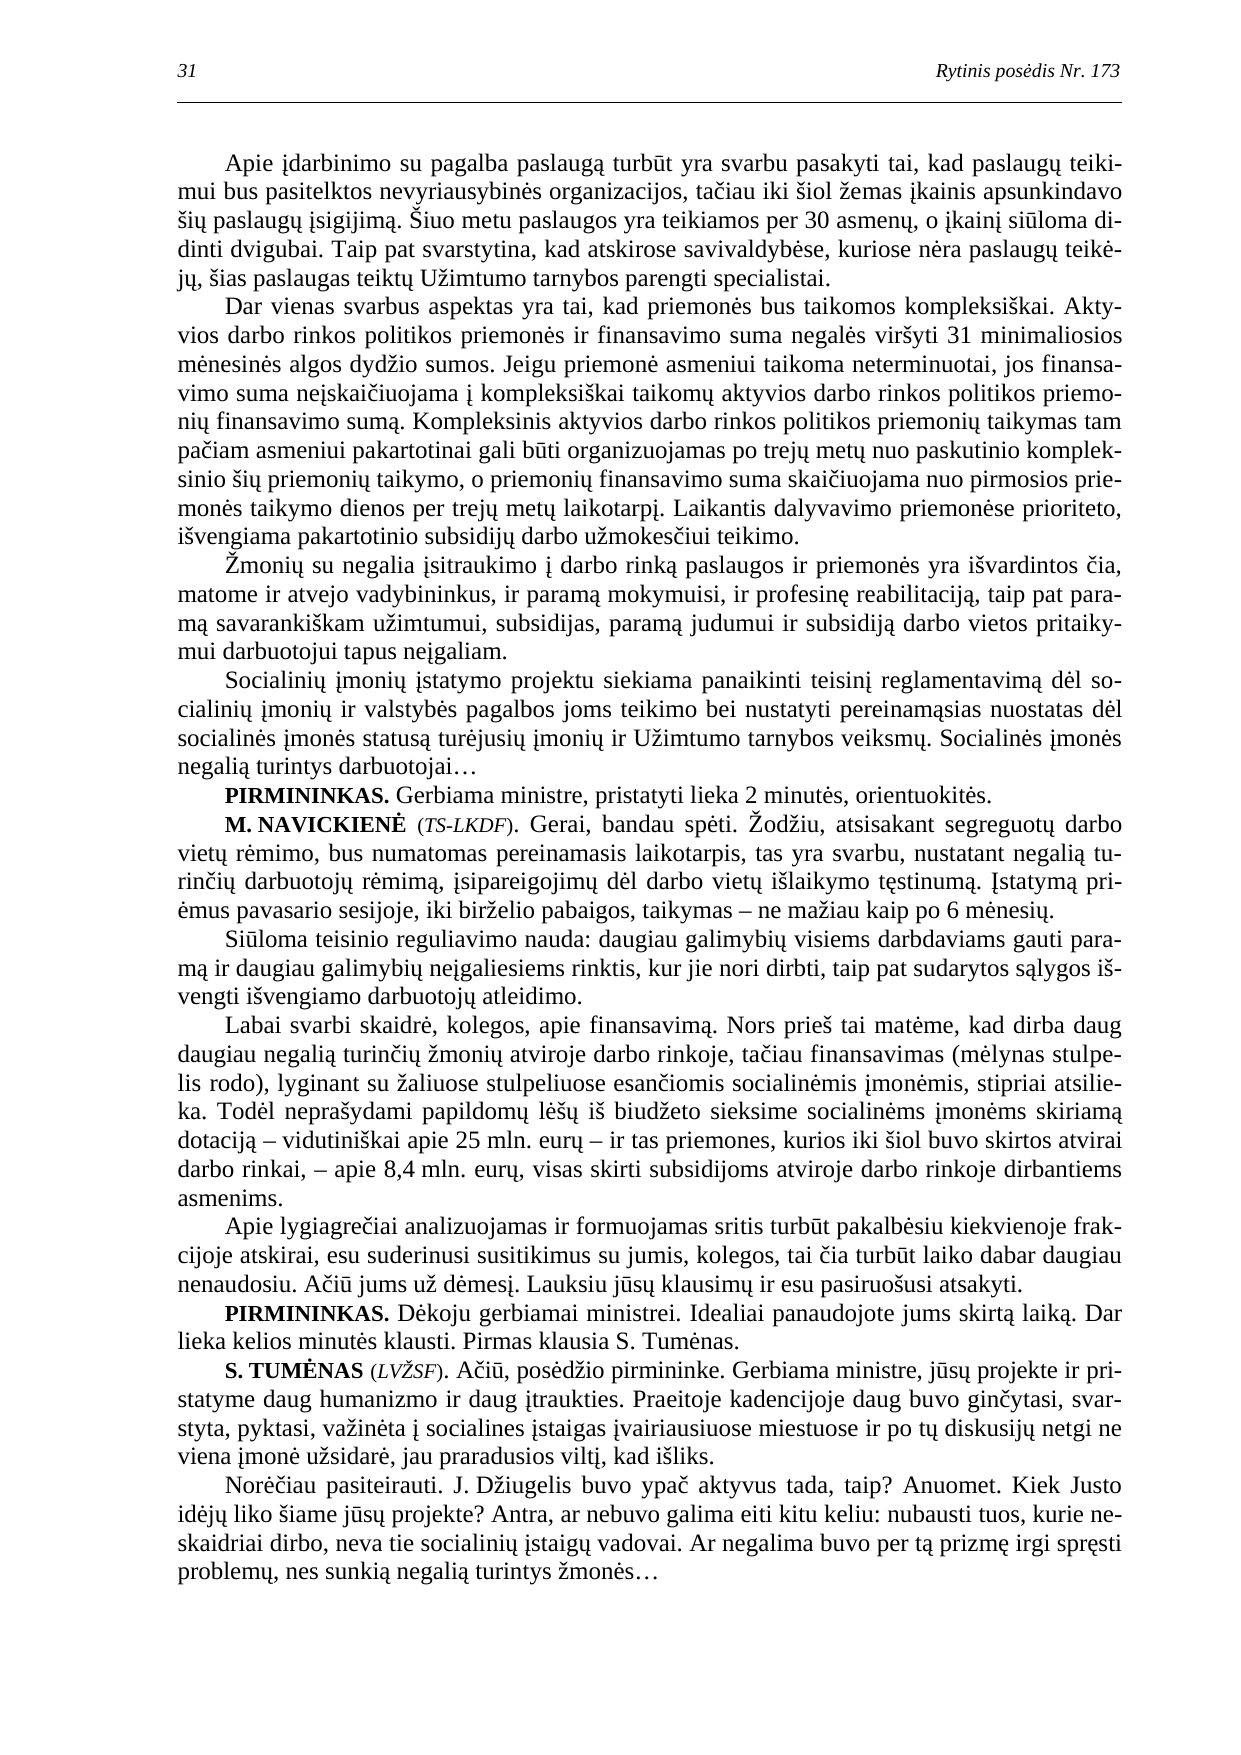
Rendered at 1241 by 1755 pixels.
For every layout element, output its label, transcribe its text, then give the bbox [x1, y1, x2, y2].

text M. NAVICKIENĖ (TS-LKDF). Ge­rai, ban­dau spė­ti. Žo­džiu, at­si­sa­kant seg­re­guo­tų dar­bo vie­tų rė­mi­mo, bus nu­ma­to­mas per­ei­na­ma­sis lai­ko­tar­pis, tas yra svar­bu, nu­sta­tant ne­ga­lią tu­rin­čių dar­buo­to­jų rė­mi­mą, įsi­pa­rei­go­ji­mų dėl dar­bo vie­tų iš­lai­ky­mo tęs­ti­nu­mą. Įsta­ty­mą pri­ėmus pa­va­sa­rio se­si­jo­je, iki bir­že­lio pa­bai­gos, tai­ky­mas – ne ma­žiau kaip po 6 mė­ne­sių. [177, 809, 1122, 924]
text Apie ly­gia­gre­čiai ana­li­zuo­ja­mas ir for­muo­ja­mas sri­tis tur­būt pa­kal­bė­siu kiek­vie­no­je frak­ci­jo­je at­ski­rai, esu su­de­ri­nu­si su­si­ti­ki­mus su ju­mis, ko­le­gos, tai čia tur­būt lai­ko da­bar dau­giau ne­nau­do­siu. Ačiū jums už dė­me­sį. Lauk­siu jū­sų klau­si­mų ir esu pa­si­ruo­šu­si at­sa­ky­ti. [177, 1211, 1122, 1298]
text La­bai svar­bi skaid­rė, ko­le­gos, apie fi­nan­sa­vi­mą. Nors prieš tai ma­tė­me, kad dir­ba daug dau­giau ne­ga­lią tu­rin­čių žmo­nių at­vi­ro­je dar­bo rin­ko­je, ta­čiau fi­nan­sa­vi­mas (mė­ly­nas stul­pe­lis ro­do), ly­gi­nant su ža­liuo­se stul­pe­liuo­se esan­čio­mis so­cia­li­nė­mis įmo­nė­mis, stip­riai at­si­lie­ka. To­dėl ne­pra­šy­da­mi pa­pil­do­mų lė­šų iš biu­dže­to siek­si­me so­cia­li­nėms įmo­nėms ski­ria­mą do­ta­ci­ją – vi­du­ti­niš­kai apie 25 mln. eu­rų – ir tas prie­mo­nes, ku­rios iki šiol bu­vo skir­tos at­vi­rai dar­bo rin­kai, – apie 8,4 mln. eu­rų, vi­sas skir­ti sub­si­di­joms at­vi­ro­je dar­bo rin­ko­je dir­ban­tiems as­me­nims. [177, 1010, 1122, 1211]
text S. TUMĖNAS (LVŽSF). Ačiū, po­sė­džio pir­mi­nin­ke. Ger­bia­ma mi­nist­re, jū­sų pro­jek­te ir pri­sta­ty­me daug hu­ma­niz­mo ir daug įtrauk­ties. Pra­ei­to­je ka­den­ci­jo­je daug bu­vo gin­čy­ta­si, svar­­sty­ta, pyk­ta­si, va­ži­nė­ta į so­cia­li­nes įstai­gas įvai­riau­siuo­se mies­tuo­se ir po tų dis­ku­si­jų net­gi ne vie­na įmo­nė už­si­da­rė, jau pra­ra­du­sios vil­tį, kad iš­liks. [177, 1355, 1122, 1470]
text Dar vie­nas svar­bus as­pek­tas yra tai, kad prie­mo­nės bus tai­ko­mos kom­plek­siš­kai. Ak­ty­vios dar­bo rin­kos po­li­ti­kos prie­mo­nės ir fi­nan­sa­vi­mo su­ma ne­ga­lės vir­šy­ti 31 mi­ni­ma­lio­sios mė­ne­si­nės al­gos dy­džio su­mos. Jei­gu prie­mo­nė as­me­niui tai­ko­ma ne­ter­mi­nuo­tai, jos fi­nan­sa­vi­mo su­ma ne­įskai­čiuo­ja­ma į kom­plek­siš­kai tai­ko­mų ak­ty­vios dar­bo rin­kos po­li­ti­kos prie­mo­nių fi­nan­sa­vi­mo su­mą. Kom­plek­si­nis ak­ty­vios dar­bo rin­kos po­li­ti­kos prie­mo­nių tai­ky­mas tam pa­čiam as­me­niui pa­kar­to­ti­nai ga­li bū­ti or­ga­ni­zuo­ja­mas po tre­jų me­tų nuo pas­ku­ti­nio kom­plek­si­nio šių prie­mo­nių tai­ky­mo, o prie­mo­nių fi­nan­sa­vi­mo su­ma skai­čiuo­ja­ma nuo pir­mo­sios prie­mo­nės tai­ky­mo die­nos per tre­jų me­tų lai­ko­tar­pį. Lai­kan­tis da­ly­va­vi­mo prie­mo­nė­se pri­ori­te­to, iš­ven­gia­ma pa­kar­to­ti­nio sub­si­di­jų dar­bo už­mo­kes­čiui tei­ki­mo. [177, 291, 1122, 550]
text So­cia­li­nių įmo­nių įsta­ty­mo pro­jek­tu sie­kia­ma pa­nai­kin­ti tei­si­nį reg­la­men­ta­vi­mą dėl so­cia­li­nių įmo­nių ir vals­ty­bės pa­gal­bos joms tei­ki­mo bei nu­sta­ty­ti per­ei­na­mą­sias nuo­sta­tas dėl so­cia­li­nės įmo­nės sta­tu­są tu­rė­ju­sių įmo­nių ir Už­im­tu­mo tar­ny­bos veiks­mų. So­cia­li­nės įmo­nės ne­ga­lią tu­rin­tys dar­buo­to­jai… [177, 665, 1122, 780]
text PIRMININKAS. Ger­bia­ma mi­nist­re, pri­sta­ty­ti lie­ka 2 mi­nu­tės, orien­tuo­ki­tės. [177, 780, 1122, 809]
text Žmo­nių su ne­ga­lia įsi­trau­ki­mo į dar­bo rin­ką pa­slau­gos ir prie­mo­nės yra iš­var­din­tos čia, ma­to­me ir at­ve­jo va­dy­bi­nin­kus, ir pa­ra­mą mo­ky­mui­si, ir pro­fe­si­nę re­a­bi­li­ta­ci­ją, taip pat pa­ra­mą sa­va­ran­kiš­kam už­im­tu­mui, sub­si­di­jas, pa­ra­mą ju­du­mui ir sub­si­di­ją dar­bo vie­tos pri­tai­ky­mui dar­buo­to­jui ta­pus ne­įga­liam. [177, 550, 1122, 665]
text No­rė­čiau pa­si­tei­rau­ti. J. Džiu­ge­lis bu­vo ypač ak­ty­vus ta­da, taip? Anuo­met. Kiek Jus­to idė­jų li­ko šia­me jū­sų pro­jek­te? An­tra, ar ne­bu­vo ga­li­ma ei­ti ki­tu ke­liu: nu­baus­ti tuos, ku­rie ne­skaid­riai dir­bo, ne­va tie so­cia­li­nių įstai­gų va­do­vai. Ar ne­ga­li­ma bu­vo per tą priz­mę ir­gi spręs­ti pro­ble­mų, nes sun­kią ne­ga­lią tu­rin­tys žmo­nės… [177, 1470, 1122, 1585]
text Siū­lo­ma tei­si­nio re­gu­lia­vi­mo nau­da: dau­giau ga­li­my­bių vi­siems darb­da­viams gau­ti pa­ra­mą ir dau­giau ga­li­my­bių ne­įga­lie­siems rink­tis, kur jie no­ri dirb­ti, taip pat su­da­ry­tos są­ly­gos iš­veng­ti iš­ven­gia­mo dar­buo­to­jų at­lei­di­mo. [177, 924, 1122, 1010]
text PIRMININKAS. Dė­ko­ju ger­bia­mai mi­nist­rei. Ide­a­liai panau­do­jo­te jums skir­tą lai­ką. Dar lie­ka ke­lios mi­nu­tės klaus­ti. Pir­mas klau­sia S. Tu­mė­nas. [177, 1298, 1122, 1355]
text Apie įdar­bi­ni­mo su pa­gal­ba pa­slau­gą tur­būt yra svar­bu pa­sa­ky­ti tai, kad pa­slau­gų tei­ki­mui bus pa­si­telk­tos ne­vy­riau­sy­bi­nės or­ga­ni­za­ci­jos, ta­čiau iki šiol že­mas įkai­nis ap­sun­kin­da­vo šių pa­slau­gų įsi­gi­ji­mą. Šiuo me­tu pa­slau­gos yra tei­kia­mos per 30 as­me­nų, o įkai­nį siū­lo­ma di­din­ti dvi­gu­bai. Taip pat svars­ty­ti­na, kad at­ski­ro­se sa­vi­val­dy­bė­se, ku­rio­se nė­ra pa­slau­gų tei­kė­jų, šias pa­slau­gas teik­tų Už­im­tu­mo tar­ny­bos pa­reng­ti spe­cia­lis­tai. [177, 148, 1122, 291]
